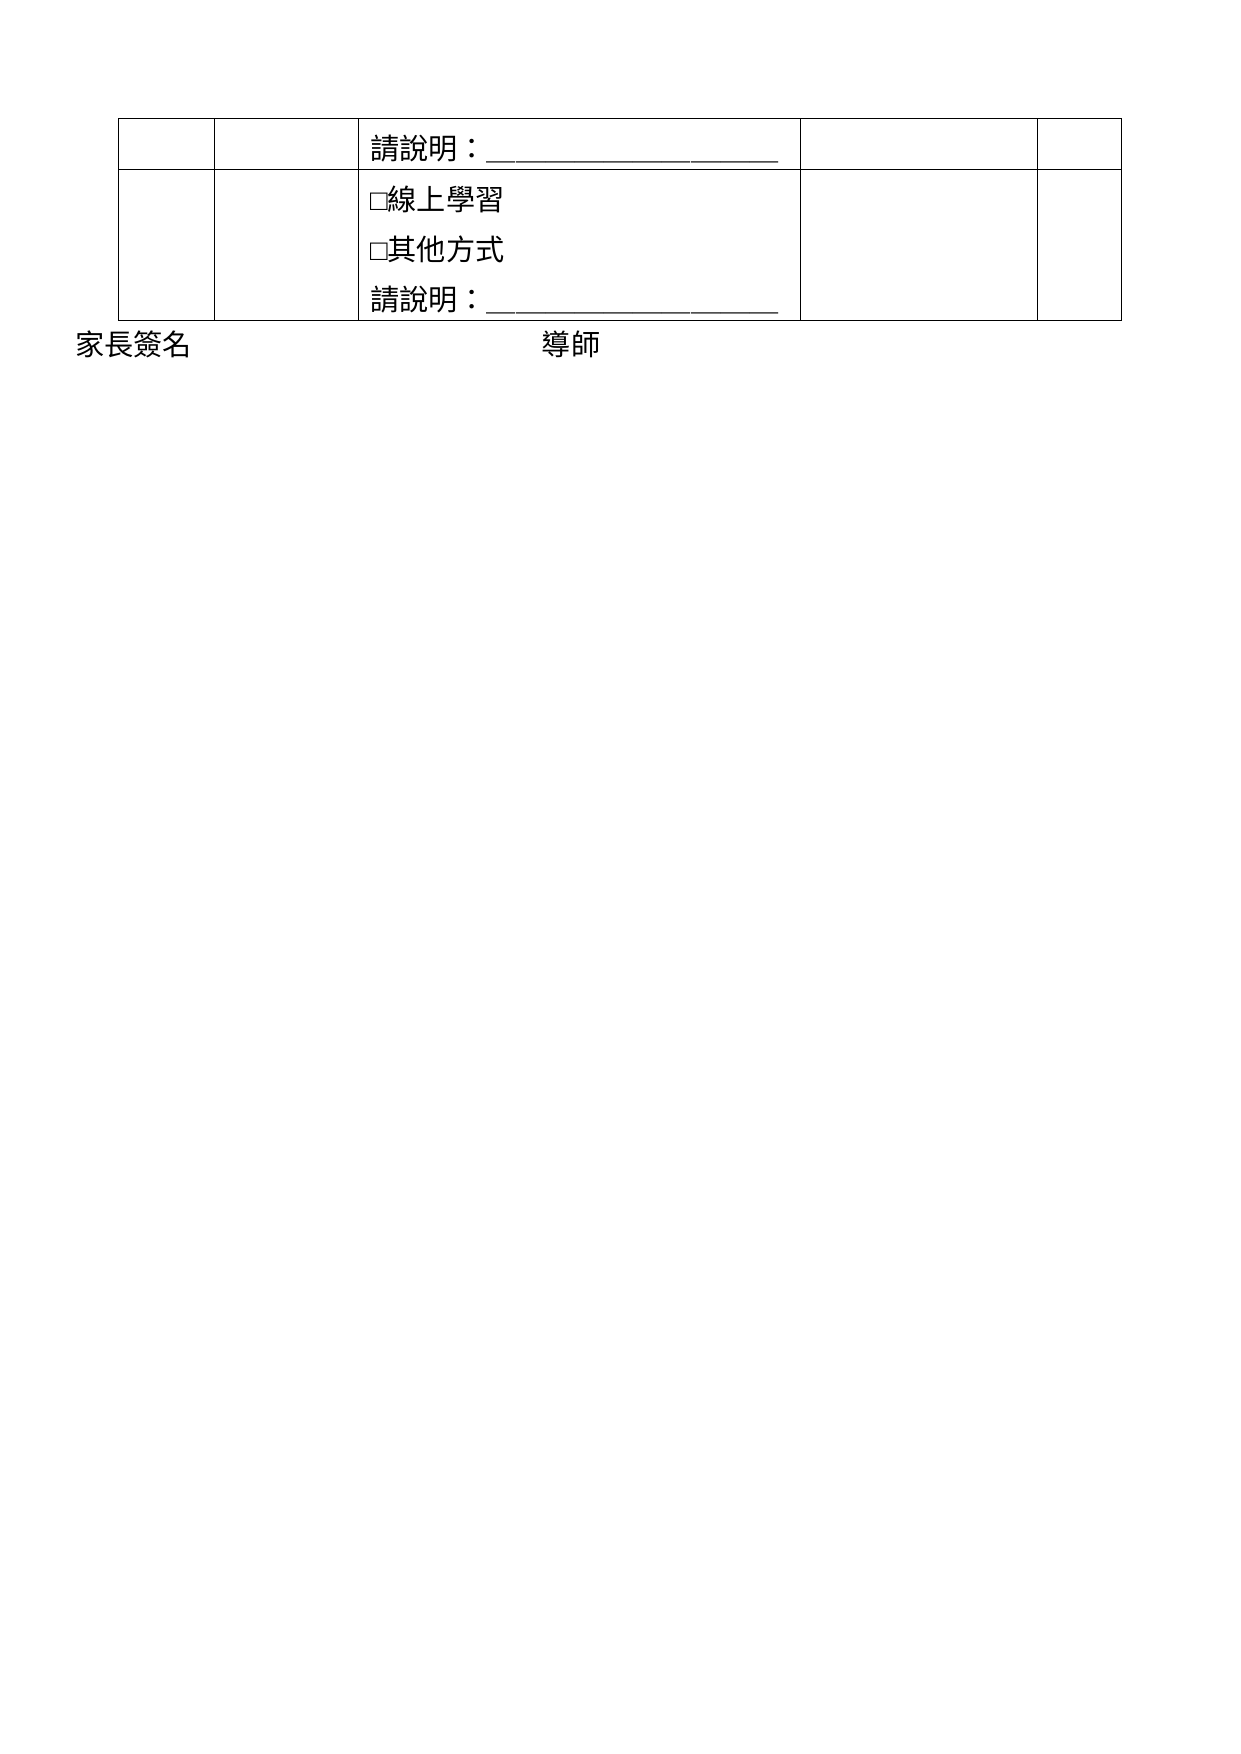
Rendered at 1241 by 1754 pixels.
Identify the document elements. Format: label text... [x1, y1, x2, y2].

table_cell [215, 170, 358, 320]
table_cell [1038, 170, 1121, 320]
table_cell [801, 170, 1037, 320]
table_cell [215, 119, 358, 169]
text 家長簽名 導師 [75, 321, 1165, 364]
table_cell [119, 170, 214, 320]
table_cell □線上學習 □其他方式 請說明：＿＿＿＿＿＿＿＿＿＿ [359, 170, 800, 320]
table_cell [801, 119, 1037, 169]
table_cell [119, 119, 214, 169]
table_cell 請說明：＿＿＿＿＿＿＿＿＿＿ [359, 119, 800, 169]
table_cell [1038, 119, 1121, 169]
